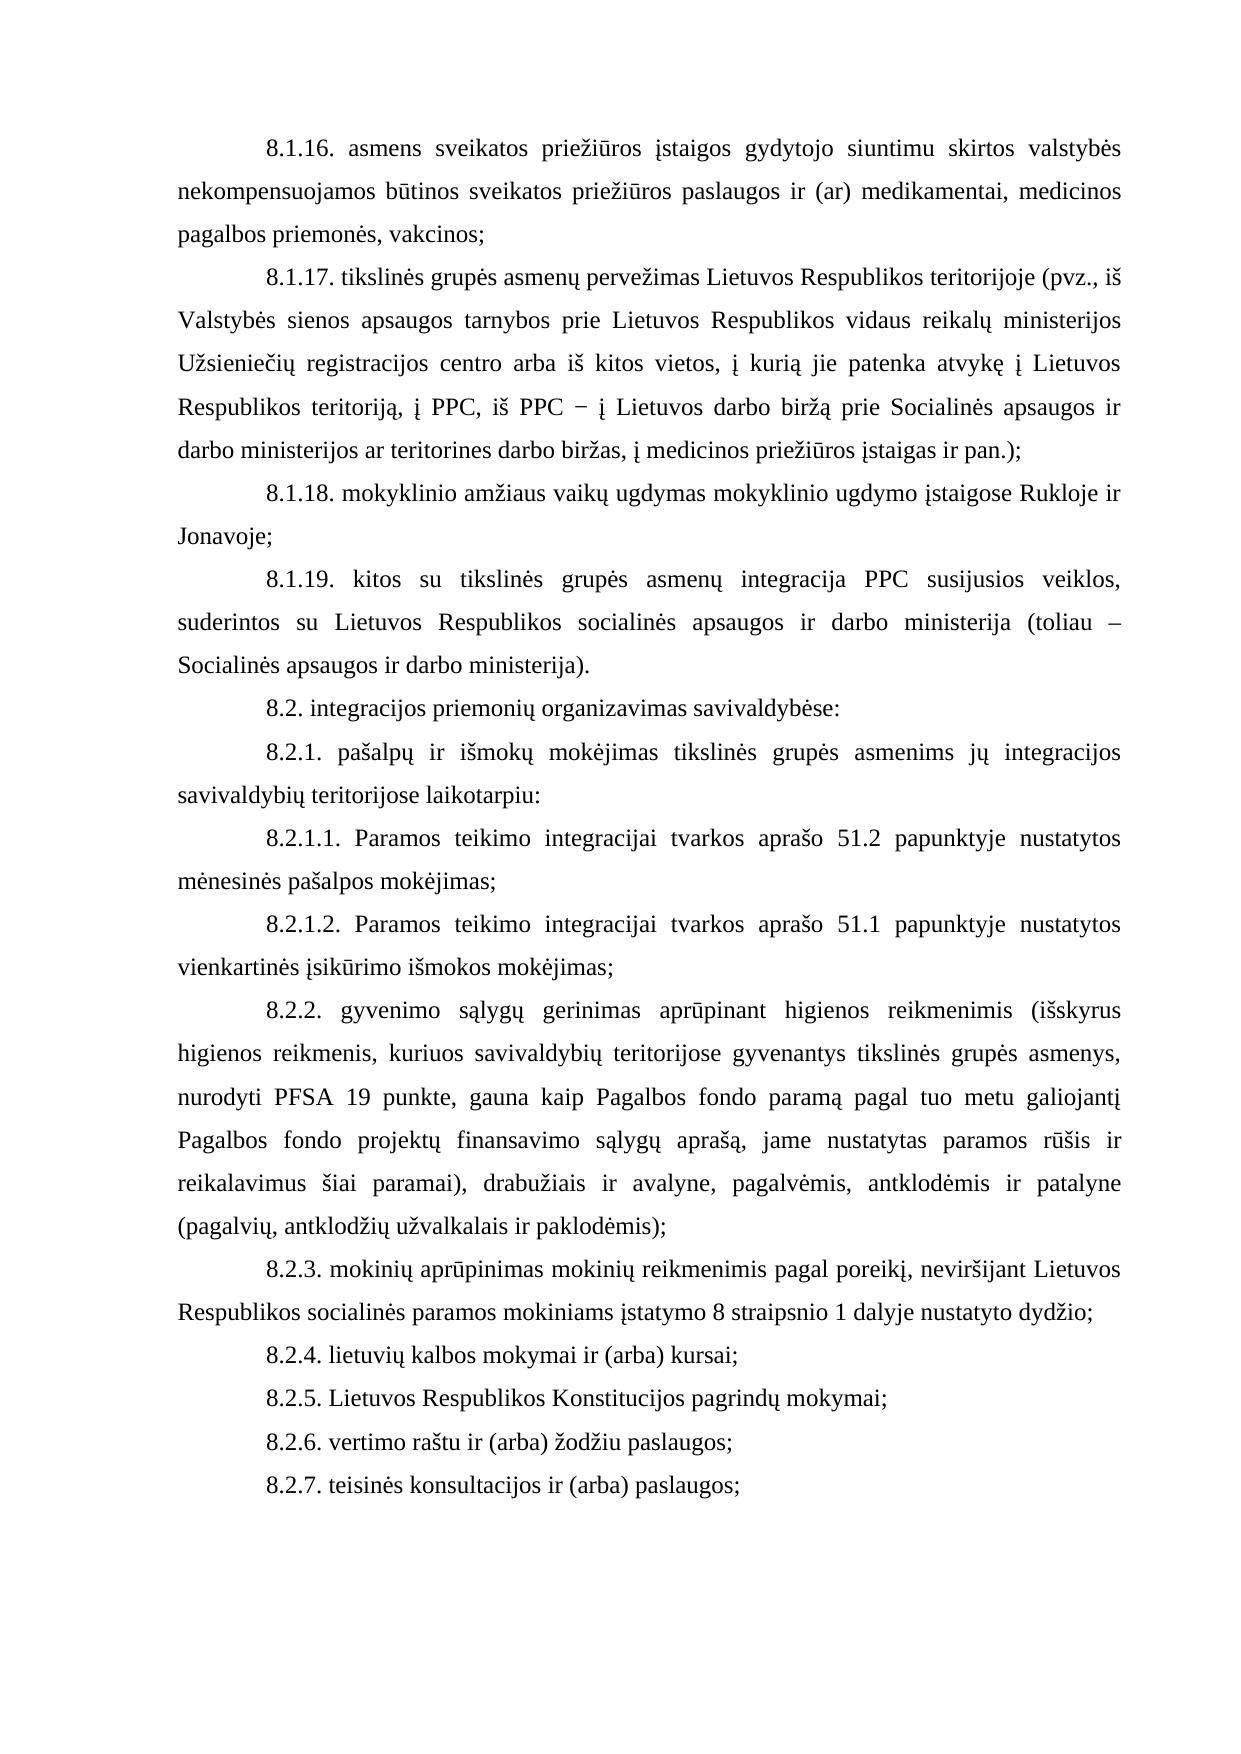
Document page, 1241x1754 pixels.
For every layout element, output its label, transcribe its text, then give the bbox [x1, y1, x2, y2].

text 8.2. integracijos priemonių organizavimas savivaldybėse: [177, 693, 1122, 722]
text 8.2.7. teisinės konsultacijos ir (arba) paslaugos; [177, 1470, 1122, 1498]
text 8.2.6. vertimo raštu ir (arba) žodžiu paslaugos; [177, 1427, 1122, 1455]
text 8.1.18. mokyklinio amžiaus vaikų ugdymas mokyklinio ugdymo įstaigose Rukloje ir Jonavoje; [177, 478, 1122, 550]
text 8.1.19. kitos su tikslinės grupės asmenų integracija PPC susijusios veiklos, suderintos su Lietuvos Respublikos socialinės apsaugos ir darbo ministerija (toliau – Socialinės apsaugos ir darbo ministerija). [177, 564, 1122, 679]
text 8.1.16. asmens sveikatos priežiūros įstaigos gydytojo siuntimu skirtos valstybės nekompensuojamos būtinos sveikatos priežiūros paslaugos ir (ar) medikamentai, medicinos pagalbos priemonės, vakcinos; [177, 133, 1122, 248]
text 8.2.5. Lietuvos Respublikos Konstitucijos pagrindų mokymai; [177, 1383, 1122, 1412]
text 8.2.2. gyvenimo sąlygų gerinimas aprūpinant higienos reikmenimis (išskyrus higienos reikmenis, kuriuos savivaldybių teritorijose gyvenantys tikslinės grupės asmenys, nurodyti PFSA 19 punkte, gauna kaip Pagalbos fondo paramą pagal tuo metu galiojantį Pagalbos fondo projektų finansavimo sąlygų aprašą, jame nustatytas paramos rūšis ir reikalavimus šiai paramai), drabužiais ir avalyne, pagalvėmis, antklodėmis ir patalyne (pagalvių, antklodžių užvalkalais ir paklodėmis); [177, 995, 1122, 1240]
text 8.2.3. mokinių aprūpinimas mokinių reikmenimis pagal poreikį, neviršijant Lietuvos Respublikos socialinės paramos mokiniams įstatymo 8 straipsnio 1 dalyje nustatyto dydžio; [177, 1254, 1122, 1326]
text 8.2.1.1. Paramos teikimo integracijai tvarkos aprašo 51.2 papunktyje nustatytos mėnesinės pašalpos mokėjimas; [177, 823, 1122, 895]
text 8.1.17. tikslinės grupės asmenų pervežimas Lietuvos Respublikos teritorijoje (pvz., iš Valstybės sienos apsaugos tarnybos prie Lietuvos Respublikos vidaus reikalų ministerijos Užsieniečių registracijos centro arba iš kitos vietos, į kurią jie patenka atvykę į Lietuvos Respublikos teritoriją, į PPC, iš PPC − į Lietuvos darbo biržą prie Socialinės apsaugos ir darbo ministerijos ar teritorines darbo biržas, į medicinos priežiūros įstaigas ir pan.); [177, 262, 1122, 463]
text 8.2.1. pašalpų ir išmokų mokėjimas tikslinės grupės asmenims jų integracijos savivaldybių teritorijose laikotarpiu: [177, 737, 1122, 808]
text 8.2.4. lietuvių kalbos mokymai ir (arba) kursai; [177, 1340, 1122, 1369]
text 8.2.1.2. Paramos teikimo integracijai tvarkos aprašo 51.1 papunktyje nustatytos vienkartinės įsikūrimo išmokos mokėjimas; [177, 909, 1122, 981]
